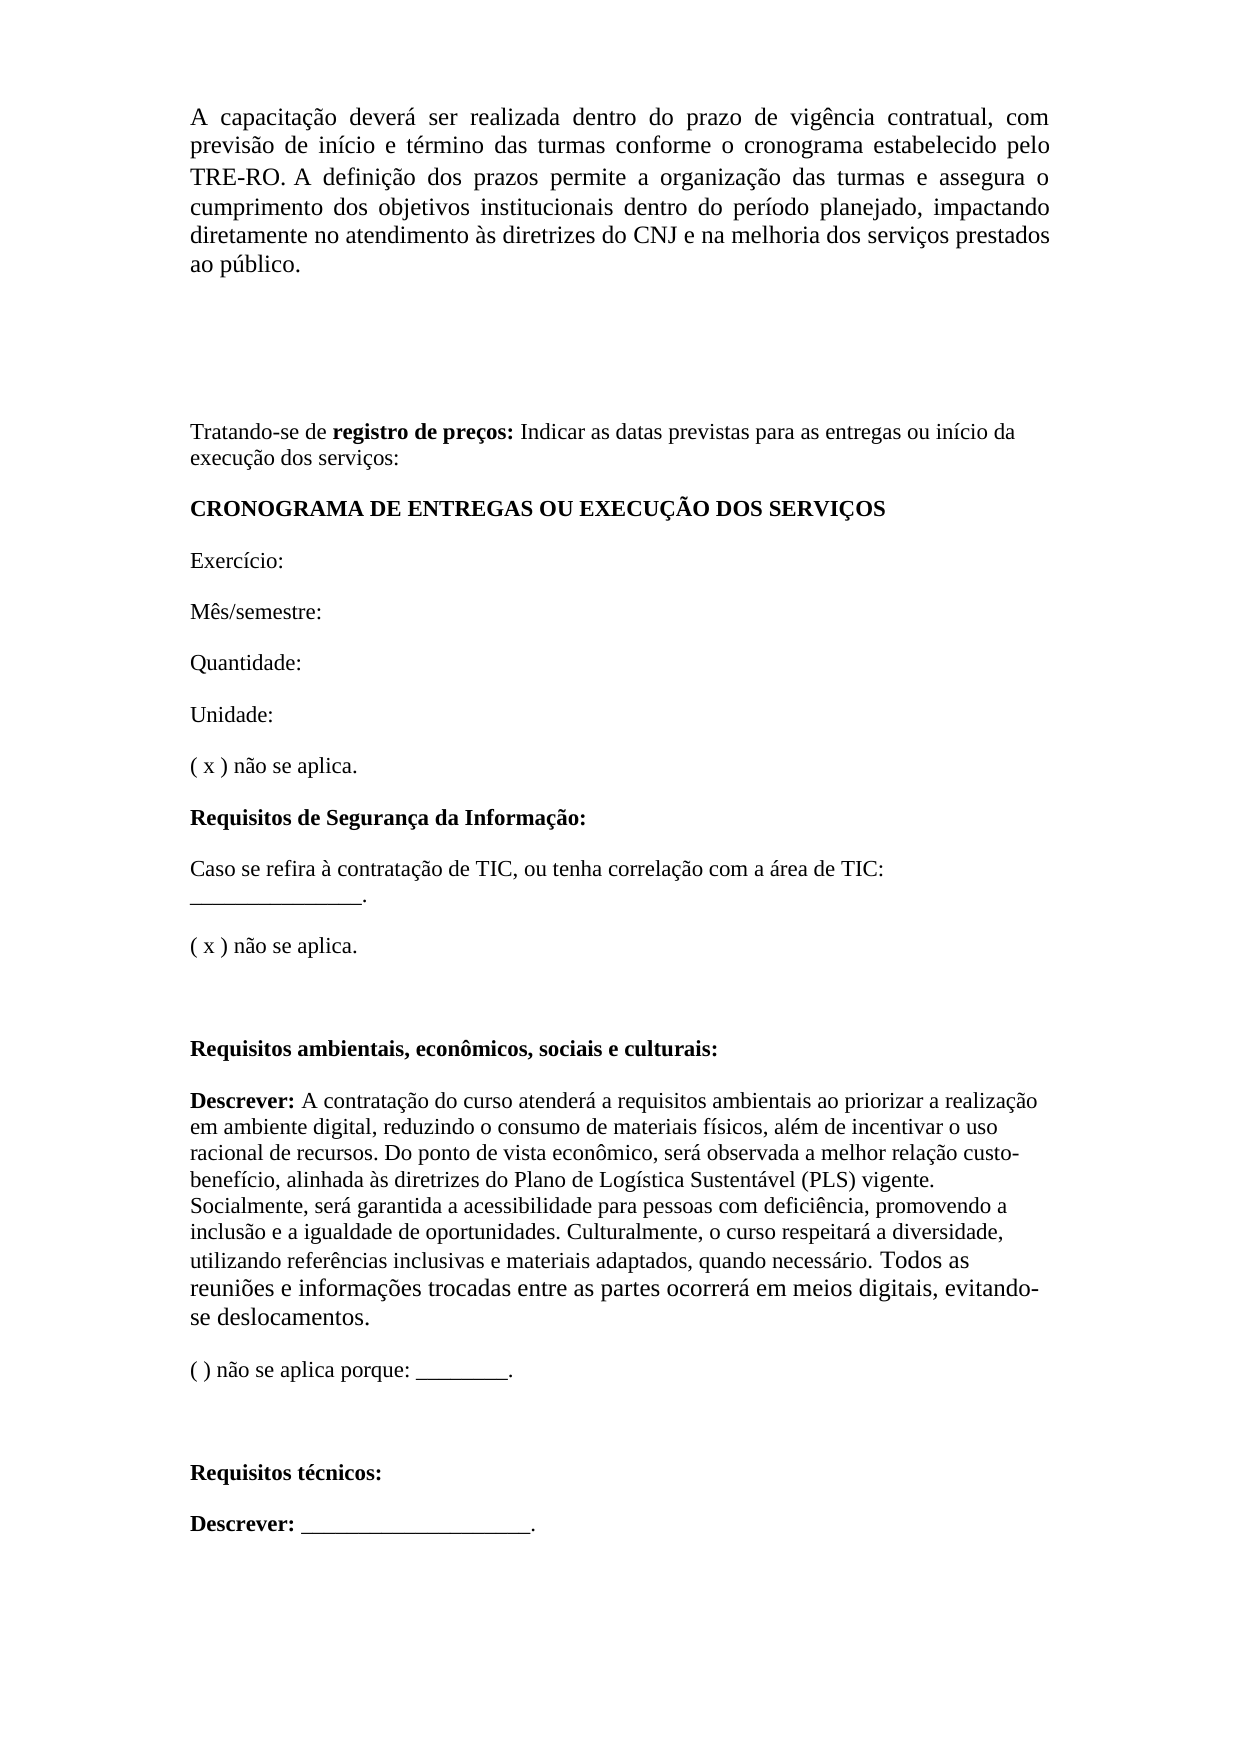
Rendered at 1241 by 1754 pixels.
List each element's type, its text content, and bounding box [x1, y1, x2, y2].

text Unidade: [190, 701, 1051, 727]
text Descrever: ____________________. [190, 1510, 1051, 1536]
text Requisitos de Segurança da Informação: [190, 803, 1051, 830]
text Descrever: A contratação do curso atenderá a requisitos ambientais ao priorizar a realização em ambiente digital, reduzindo o consumo de materiais físicos, além de incentivar o uso racional de recursos. Do ponto de vista econômico, será observada a melhor relação custo-benefício, alinhada às diretrizes do Plano de Logística Sustentável (PLS) vigente. Socialmente, será garantida a acessibilidade para pessoas com deficiência, promovendo a inclusão e a igualdade de oportunidades. Culturalmente, o curso respeitará a diversidade, utilizando referências inclusivas e materiais adaptados, quando necessário. Todos as reuniões e informações trocadas entre as partes ocorrerá em meios digitais, evitando-se deslocamentos. [190, 1087, 1051, 1331]
text Exercício: [190, 547, 1051, 573]
text ( x ) não se aplica. [190, 933, 1051, 959]
text CRONOGRAMA DE ENTREGAS OU EXECUÇÃO DOS SERVIÇOS [190, 495, 1051, 522]
text A capacitação deverá ser realizada dentro do prazo de vigência contratual, com previsão de início e término das turmas conforme o cronograma estabelecido pelo TRE-RO. A definição dos prazos permite a organização das turmas e assegura o cumprimento dos objetivos institucionais dentro do período planejado, impactando diretamente no atendimento às diretrizes do CNJ e na melhoria dos serviços prestados ao público. [190, 102, 1051, 278]
text Quantidade: [190, 649, 1051, 676]
text Tratando-se de registro de preços: Indicar as datas previstas para as entregas ou início da execução dos serviços: [190, 418, 1051, 470]
text Caso se refira à contratação de TIC, ou tenha correlação com a área de TIC: _______________. [190, 855, 1051, 908]
text Mês/semestre: [190, 598, 1051, 624]
text Requisitos ambientais, econômicos, sociais e culturais: [190, 1035, 1051, 1062]
text ( x ) não se aplica. [190, 752, 1051, 778]
text ( ) não se aplica porque: ________. [190, 1356, 1051, 1382]
text Requisitos técnicos: [190, 1459, 1051, 1485]
